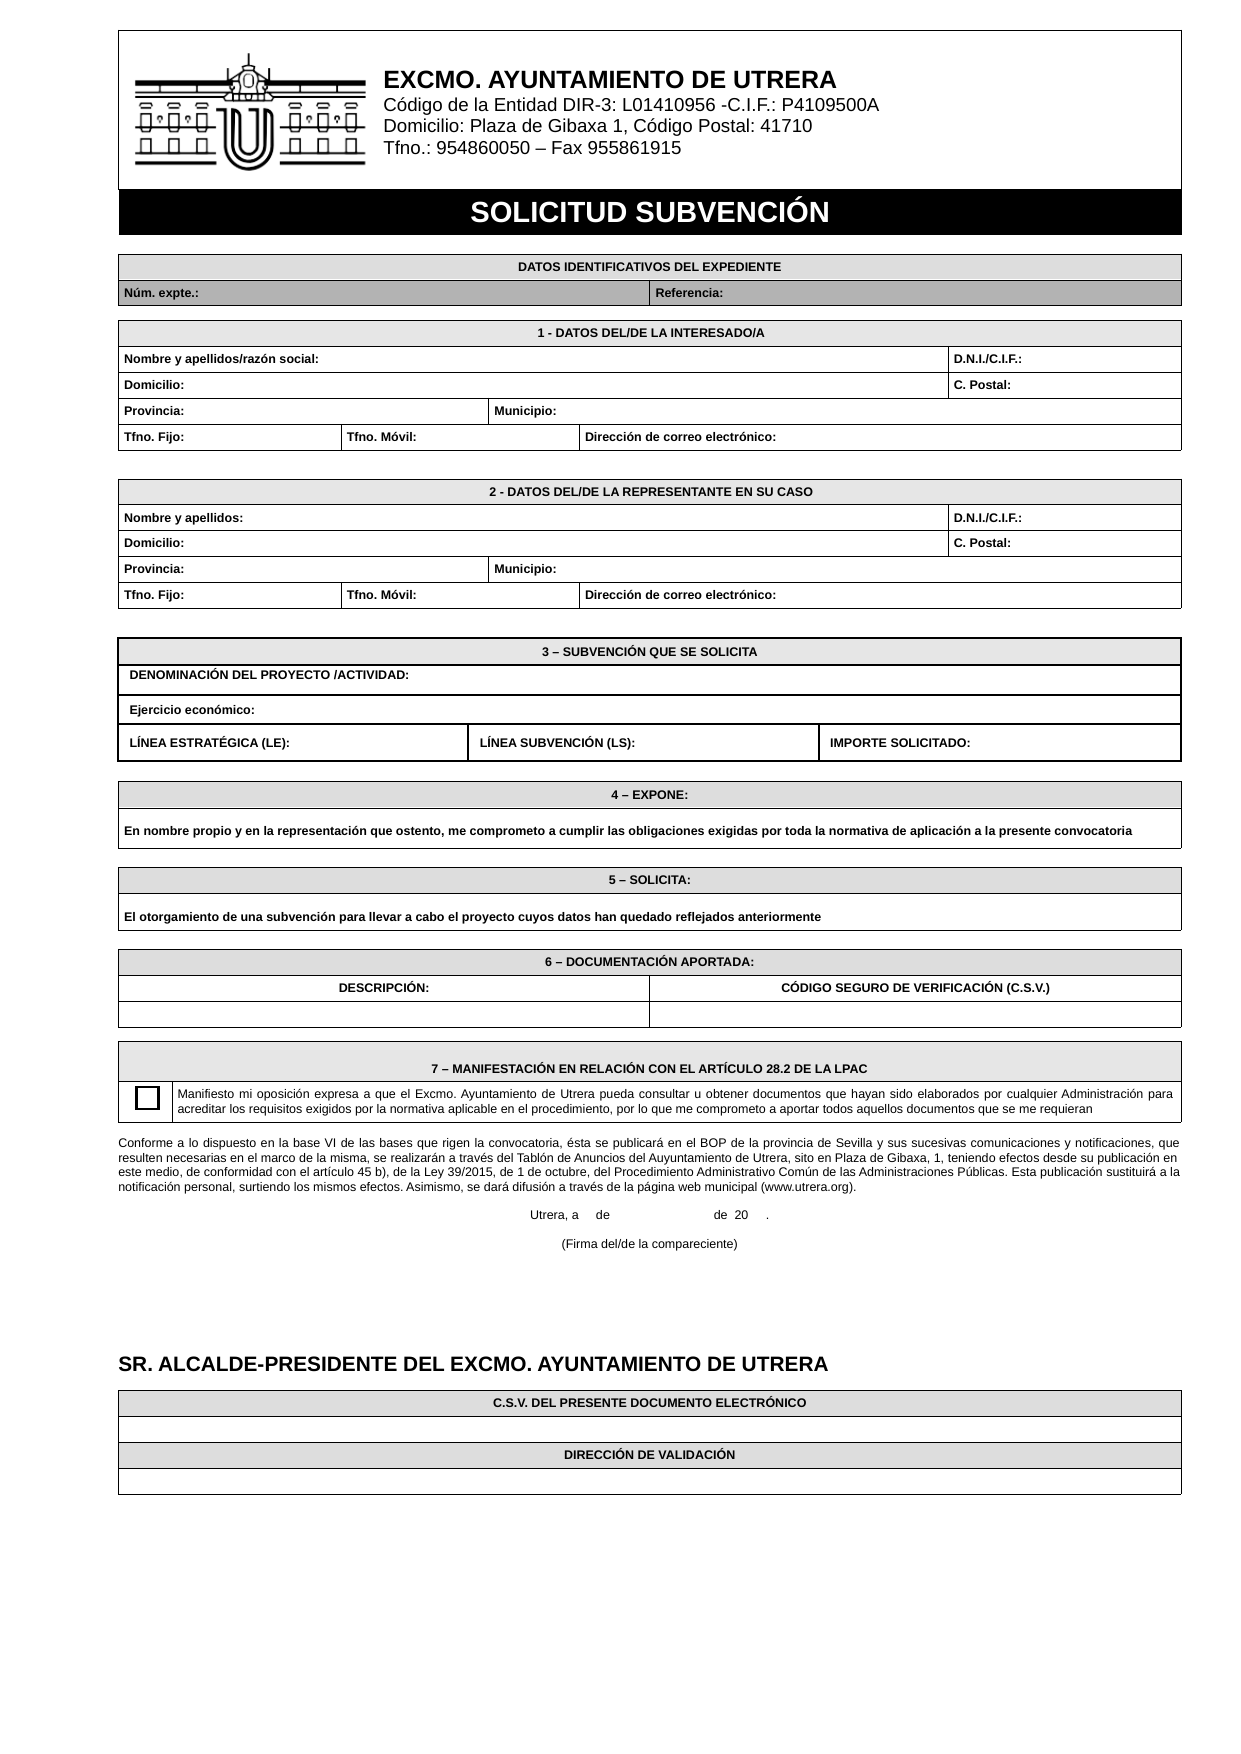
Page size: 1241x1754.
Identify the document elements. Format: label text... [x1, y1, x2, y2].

table_cell Tfno. Fijo: [119, 583, 341, 608]
text SR. ALCALDE-PRESIDENTE DEL EXCMO. AYUNTAMIENTO DE UTRERA [118, 1352, 1181, 1376]
table_cell IMPORTE SOLICITADO: [820, 725, 1180, 760]
table_cell [650, 1002, 1181, 1027]
table_cell C. Postal: [949, 373, 1181, 398]
table_cell Tfno. Móvil: [342, 583, 579, 608]
table_cell DESCRIPCIÓN: [119, 976, 649, 1001]
table_header 7 – MANIFESTACIÓN EN RELACIÓN CON EL ARTÍCULO 28.2 DE LA LPAC [119, 1042, 1181, 1081]
table_header 6 – DOCUMENTACIÓN APORTADA: [119, 950, 1181, 975]
text Utrera, a de de 20 . [118, 1208, 1181, 1222]
table_cell Municipio: [489, 399, 1181, 424]
table_header DATOS IDENTIFICATIVOS DEL EXPEDIENTE [119, 255, 1181, 279]
table_cell [119, 1469, 1181, 1494]
table_cell Tfno. Fijo: [119, 425, 341, 449]
table_cell Referencia: [650, 281, 1181, 305]
table_header 5 – SOLICITA: [119, 868, 1181, 893]
table_cell Dirección de correo electrónico: [580, 583, 1181, 608]
table_header 1 - DATOS DEL/DE LA INTERESADO/A [119, 321, 1181, 346]
table_cell [119, 1082, 172, 1122]
table_cell Nombre y apellidos: [119, 505, 948, 530]
table_header 2 - DATOS DEL/DE LA REPRESENTANTE EN SU CASO [119, 480, 1181, 504]
table_cell [119, 1417, 1181, 1442]
table_cell C. Postal: [949, 531, 1181, 556]
table_cell D.N.I./C.I.F.: [949, 505, 1181, 530]
table_cell CÓDIGO SEGURO DE VERIFICACIÓN (C.S.V.) [650, 976, 1181, 1001]
table_cell En nombre propio y en la representación que ostento, me comprometo a cumplir las obligaciones exigidas por toda la normativa de aplicación a la presente convocatoria [119, 809, 1181, 848]
table_cell Manifiesto mi oposición expresa a que el Excmo. Ayuntamiento de Utrera pueda consultar u obtener documentos que hayan sido elaborados por cualquier Administración para acreditar los requisitos exigidos por la normativa aplicable en el procedimiento, por lo que me comprometo a aportar todos aquellos documentos que se me requieran [173, 1082, 1181, 1122]
table_cell LÍNEA ESTRATÉGICA (LE): [119, 725, 467, 760]
table_cell Núm. expte.: [119, 281, 649, 305]
table_cell Tfno. Móvil: [342, 425, 579, 449]
table_cell Municipio: [489, 557, 1181, 582]
table_cell El otorgamiento de una subvención para llevar a cabo el proyecto cuyos datos han quedado reflejados anteriormente [119, 894, 1181, 929]
table_header EXCMO. AYUNTAMIENTO DE UTRERA Código de la Entidad DIR-3: L01410956 -C.I.F.: P4109500A Domicilio: Plaza de Gibaxa 1, Código Postal: 41710 Tfno.: 954860050 – Fax 955861915 [378, 31, 1181, 189]
table_header SOLICITUD SUBVENCIÓN [120, 190, 1181, 234]
text Conforme a lo dispuesto en la base VI de las bases que rigen la convocatoria, ésta se publicará en el BOP de la provincia de Sevilla y sus sucesivas comunicaciones y notificaciones, que resulten necesarias en el marco de la misma, se realizarán a través del Tablón de Anuncios del Auyuntamiento de Utrera, sito en Plaza de Gibaxa, 1, teniendo efectos desde su publicación en este medio, de conformidad con el artículo 45 b), de la Ley 39/2015, de 1 de octubre, del Procedimiento Administrativo Común de las Administraciones Públicas. Esta publicación sustituirá a la notificación personal, surtiendo los mismos efectos. Asimismo, se dará difusión a través de la página web municipal (www.utrera.org). [118, 1136, 1181, 1194]
table_cell D.N.I./C.I.F.: [949, 347, 1181, 372]
table_cell DIRECCIÓN DE VALIDACIÓN [119, 1443, 1181, 1468]
table_cell Provincia: [119, 557, 488, 582]
table_cell DENOMINACIÓN DEL PROYECTO /ACTIVIDAD: [119, 666, 1180, 694]
table_cell Ejercicio económico: [119, 696, 1180, 723]
table_cell Domicilio: [119, 531, 948, 556]
text (Firma del/de la compareciente) [118, 1237, 1181, 1251]
table_cell Domicilio: [119, 373, 948, 398]
table_header 3 – SUBVENCIÓN QUE SE SOLICITA [119, 639, 1180, 664]
table_header [119, 31, 377, 189]
picture [132, 52, 369, 172]
table_cell Dirección de correo electrónico: [580, 425, 1181, 449]
table_cell Nombre y apellidos/razón social: [119, 347, 948, 372]
table_cell LÍNEA SUBVENCIÓN (LS): [469, 725, 818, 760]
table_cell [119, 1002, 649, 1027]
table_header C.S.V. DEL PRESENTE DOCUMENTO ELECTRÓNICO [119, 1391, 1181, 1416]
table_header 4 – EXPONE: [119, 782, 1181, 807]
table_cell Provincia: [119, 399, 488, 424]
